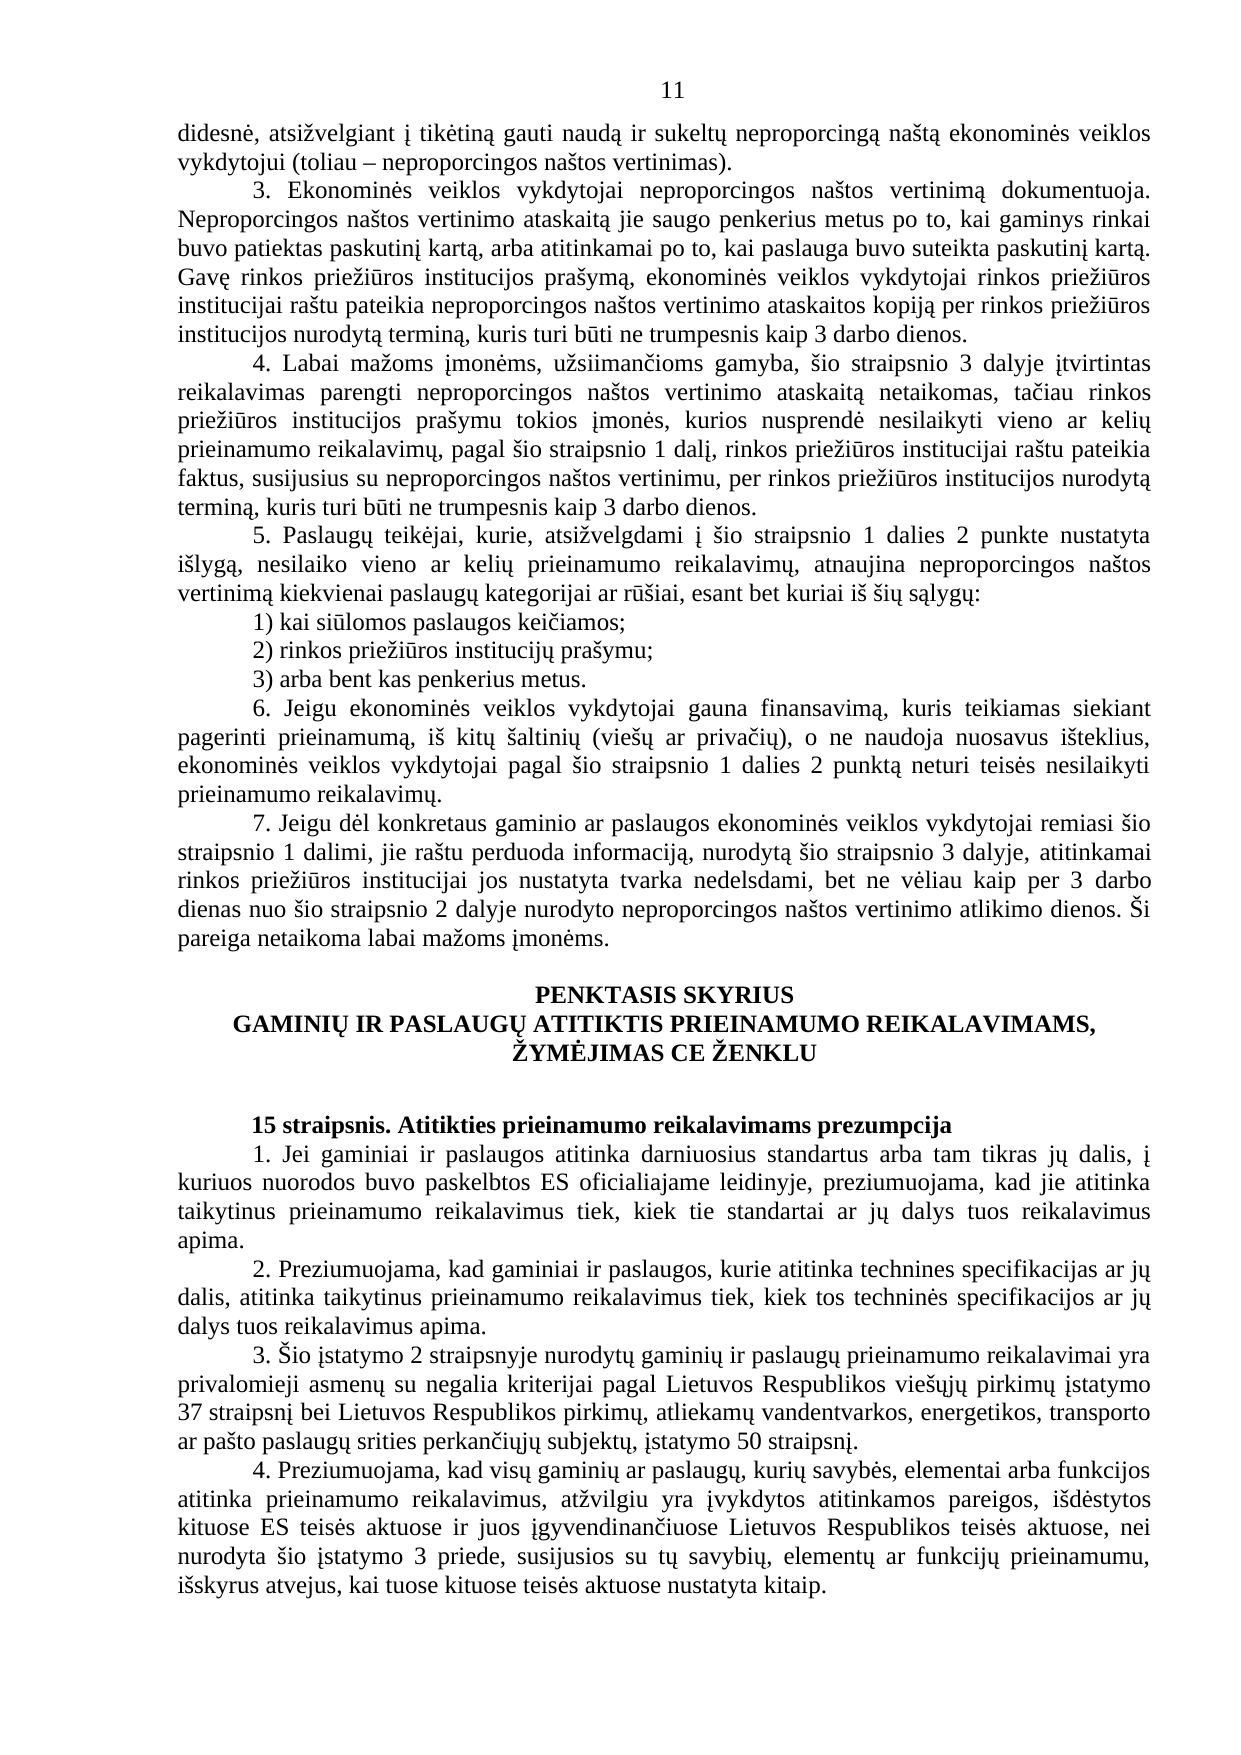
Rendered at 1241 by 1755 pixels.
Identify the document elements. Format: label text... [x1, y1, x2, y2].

text PENKTASIS SKYRIUS [177, 981, 1152, 1009]
text 3. Ekonominės veiklos vykdytojai neproporcingos naštos vertinimą dokumentuoja. Neproporcingos naštos vertinimo ataskaitą jie saugo penkerius metus po to, kai gaminys rinkai buvo patiektas paskutinį kartą, arba atitinkamai po to, kai paslauga buvo suteikta paskutinį kartą. Gavę rinkos priežiūros institucijos prašymą, ekonominės veiklos vykdytojai rinkos priežiūros institucijai raštu pateikia neproporcingos naštos vertinimo ataskaitos kopiją per rinkos priežiūros institucijos nurodytą terminą, kuris turi būti ne trumpesnis kaip 3 darbo dienos. [177, 176, 1152, 348]
text GAMINIŲ IR PASLAUGŲ ATITIKTIS PRIEINAMUMO REIKALAVIMAMS, ŽYMĖJIMAS CE ŽENKLU [177, 1009, 1152, 1067]
text 4. Labai mažoms įmonėms, užsiimančioms gamyba, šio straipsnio 3 dalyje įtvirtintas reikalavimas parengti neproporcingos naštos vertinimo ataskaitą netaikomas, tačiau rinkos priežiūros institucijos prašymu tokios įmonės, kurios nusprendė nesilaikyti vieno ar kelių prieinamumo reikalavimų, pagal šio straipsnio 1 dalį, rinkos priežiūros institucijai raštu pateikia faktus, susijusius su neproporcingos naštos vertinimu, per rinkos priežiūros institucijos nurodytą terminą, kuris turi būti ne trumpesnis kaip 3 darbo dienos. [177, 348, 1152, 521]
text 3) arba bent kas penkerius metus. [177, 664, 1152, 693]
text 7. Jeigu dėl konkretaus gaminio ar paslaugos ekonominės veiklos vykdytojai remiasi šio straipsnio 1 dalimi, jie raštu perduoda informaciją, nurodytą šio straipsnio 3 dalyje, atitinkamai rinkos priežiūros institucijai jos nustatyta tvarka nedelsdami, bet ne vėliau kaip per 3 darbo dienas nuo šio straipsnio 2 dalyje nurodyto neproporcingos naštos vertinimo atlikimo dienos. Ši pareiga netaikoma labai mažoms įmonėms. [177, 808, 1152, 952]
text 6. Jeigu ekonominės veiklos vykdytojai gauna finansavimą, kuris teikiamas siekiant pagerinti prieinamumą, iš kitų šaltinių (viešų ar privačių), o ne naudoja nuosavus išteklius, ekonominės veiklos vykdytojai pagal šio straipsnio 1 dalies 2 punktą neturi teisės nesilaikyti prieinamumo reikalavimų. [177, 693, 1152, 808]
text 1) kai siūlomos paslaugos keičiamos; [177, 607, 1152, 636]
text 1. Jei gaminiai ir paslaugos atitinka darniuosius standartus arba tam tikras jų dalis, į kuriuos nuorodos buvo paskelbtos ES oficialiajame leidinyje, preziumuojama, kad jie atitinka taikytinus prieinamumo reikalavimus tiek, kiek tie standartai ar jų dalys tuos reikalavimus apima. [177, 1139, 1152, 1254]
text 15 straipsnis. Atitikties prieinamumo reikalavimams prezumpcija [177, 1110, 1152, 1139]
text 3. Šio įstatymo 2 straipsnyje nurodytų gaminių ir paslaugų prieinamumo reikalavimai yra privalomieji asmenų su negalia kriterijai pagal Lietuvos Respublikos viešųjų pirkimų įstatymo 37 straipsnį bei Lietuvos Respublikos pirkimų, atliekamų vandentvarkos, energetikos, transporto ar pašto paslaugų srities perkančiųjų subjektų, įstatymo 50 straipsnį. [177, 1340, 1152, 1455]
text didesnė, atsižvelgiant į tikėtiną gauti naudą ir sukeltų neproporcingą naštą ekonominės veiklos vykdytojui (toliau – neproporcingos naštos vertinimas). [177, 118, 1152, 176]
text 4. Preziumuojama, kad visų gaminių ar paslaugų, kurių savybės, elementai arba funkcijos atitinka prieinamumo reikalavimus, atžvilgiu yra įvykdytos atitinkamos pareigos, išdėstytos kituose ES teisės aktuose ir juos įgyvendinančiuose Lietuvos Respublikos teisės aktuose, nei nurodyta šio įstatymo 3 priede, susijusios su tų savybių, elementų ar funkcijų prieinamumu, išskyrus atvejus, kai tuose kituose teisės aktuose nustatyta kitaip. [177, 1455, 1152, 1599]
text 5. Paslaugų teikėjai, kurie, atsižvelgdami į šio straipsnio 1 dalies 2 punkte nustatyta išlygą, nesilaiko vieno ar kelių prieinamumo reikalavimų, atnaujina neproporcingos naštos vertinimą kiekvienai paslaugų kategorijai ar rūšiai, esant bet kuriai iš šių sąlygų: [177, 521, 1152, 607]
text 2. Preziumuojama, kad gaminiai ir paslaugos, kurie atitinka technines specifikacijas ar jų dalis, atitinka taikytinus prieinamumo reikalavimus tiek, kiek tos techninės specifikacijos ar jų dalys tuos reikalavimus apima. [177, 1254, 1152, 1340]
text 2) rinkos priežiūros institucijų prašymu; [177, 636, 1152, 664]
